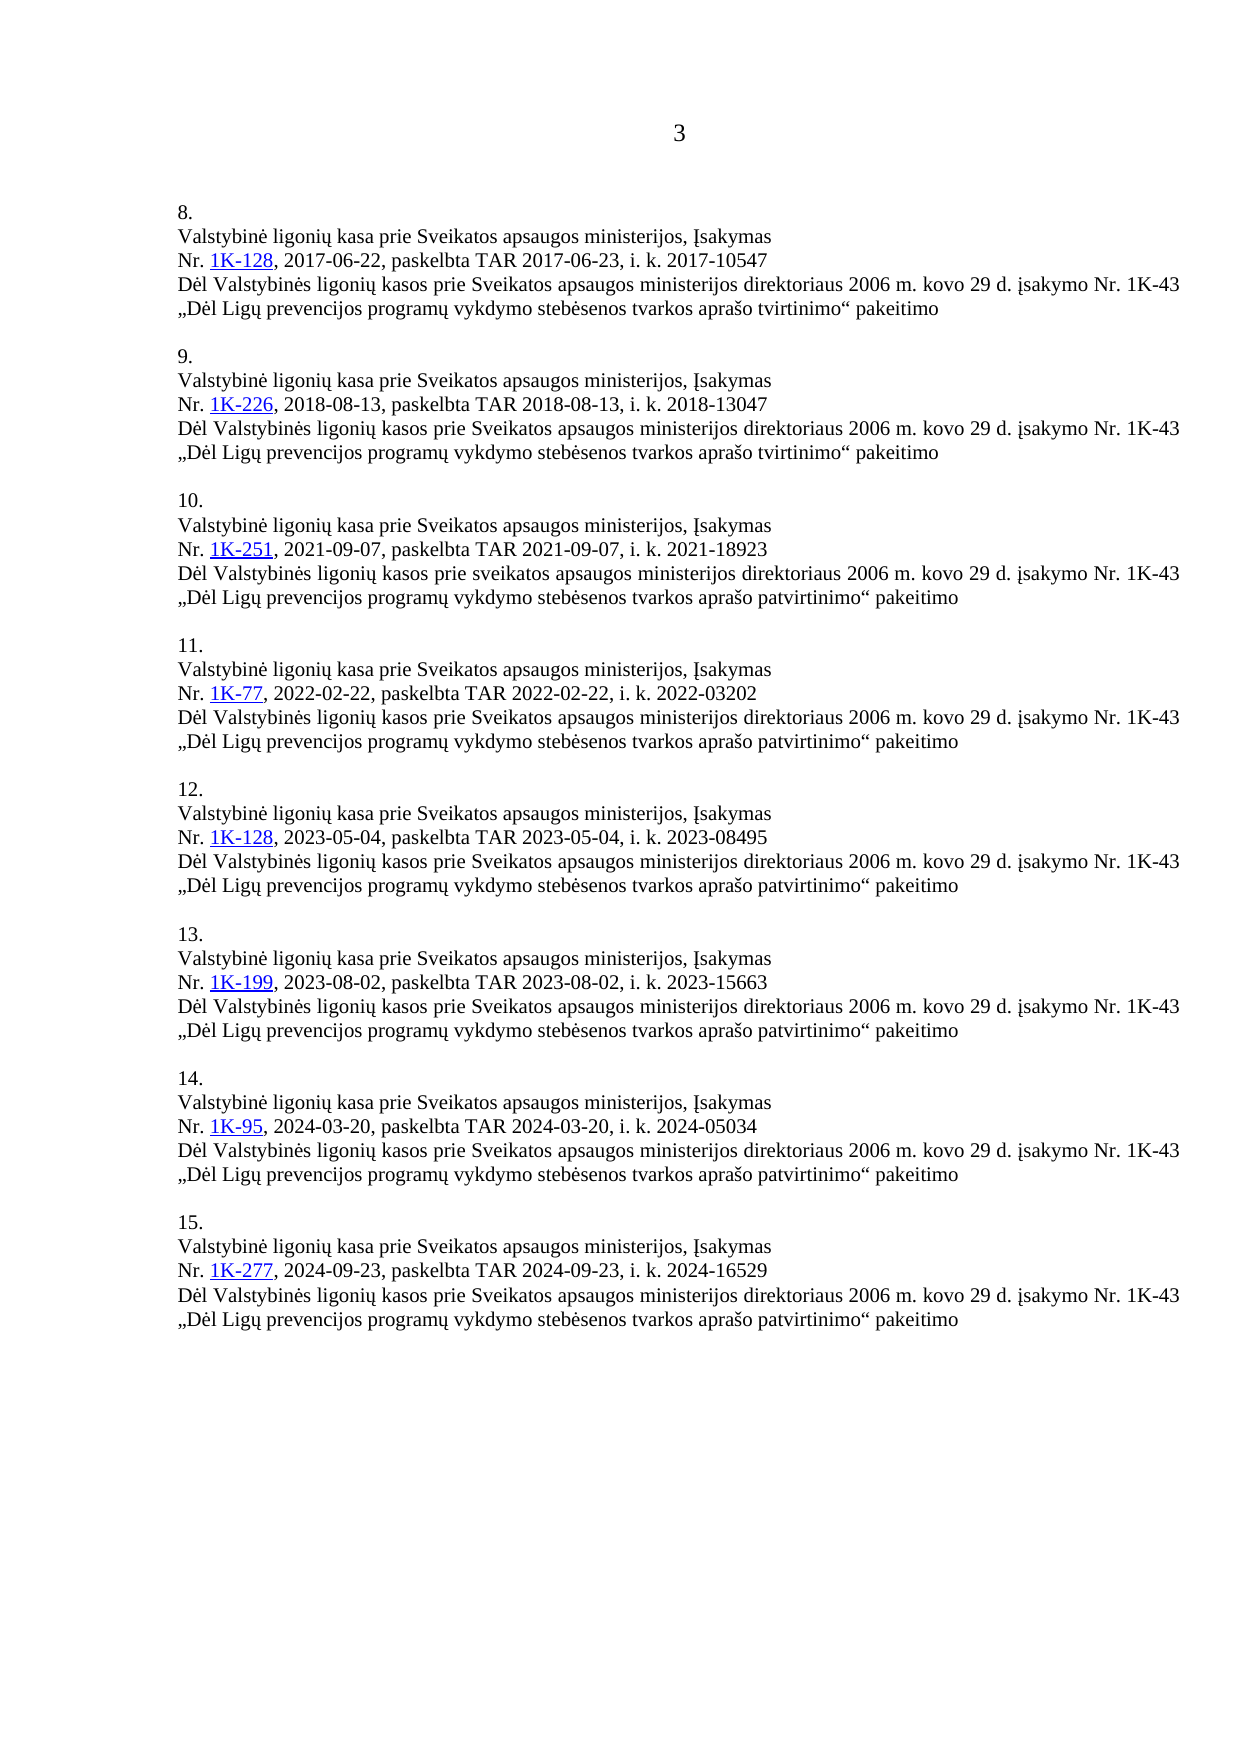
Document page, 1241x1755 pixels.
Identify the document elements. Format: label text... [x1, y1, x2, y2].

text 9. [177, 344, 1181, 368]
text Valstybinė ligonių kasa prie Sveikatos apsaugos ministerijos, Įsakymas [177, 1234, 1181, 1258]
text Dėl Valstybinės ligonių kasos prie Sveikatos apsaugos ministerijos direktoriaus 2006 m. kovo 29 d. įsakymo Nr. 1K-43 „Dėl Ligų prevencijos programų vykdymo stebėsenos tvarkos aprašo patvirtinimo“ pakeitimo [177, 849, 1181, 897]
text Nr. 1K-277, 2024-09-23, paskelbta TAR 2024-09-23, i. k. 2024-16529 [177, 1258, 1181, 1282]
text Dėl Valstybinės ligonių kasos prie Sveikatos apsaugos ministerijos direktoriaus 2006 m. kovo 29 d. įsakymo Nr. 1K-43 „Dėl Ligų prevencijos programų vykdymo stebėsenos tvarkos aprašo patvirtinimo“ pakeitimo [177, 1138, 1181, 1186]
text Dėl Valstybinės ligonių kasos prie Sveikatos apsaugos ministerijos direktoriaus 2006 m. kovo 29 d. įsakymo Nr. 1K-43 „Dėl Ligų prevencijos programų vykdymo stebėsenos tvarkos aprašo tvirtinimo“ pakeitimo [177, 416, 1181, 464]
text Valstybinė ligonių kasa prie Sveikatos apsaugos ministerijos, Įsakymas [177, 512, 1181, 537]
text 11. [177, 633, 1181, 657]
text 13. [177, 922, 1181, 946]
text Nr. 1K-128, 2017-06-22, paskelbta TAR 2017-06-23, i. k. 2017-10547 [177, 248, 1181, 272]
text Valstybinė ligonių kasa prie Sveikatos apsaugos ministerijos, Įsakymas [177, 368, 1181, 392]
text Nr. 1K-95, 2024-03-20, paskelbta TAR 2024-03-20, i. k. 2024-05034 [177, 1114, 1181, 1138]
text Nr. 1K-251, 2021-09-07, paskelbta TAR 2021-09-07, i. k. 2021-18923 [177, 537, 1181, 561]
text Dėl Valstybinės ligonių kasos prie sveikatos apsaugos ministerijos direktoriaus 2006 m. kovo 29 d. įsakymo Nr. 1K-43 „Dėl Ligų prevencijos programų vykdymo stebėsenos tvarkos aprašo patvirtinimo“ pakeitimo [177, 561, 1181, 609]
text Nr. 1K-77, 2022-02-22, paskelbta TAR 2022-02-22, i. k. 2022-03202 [177, 681, 1181, 705]
text Nr. 1K-226, 2018-08-13, paskelbta TAR 2018-08-13, i. k. 2018-13047 [177, 392, 1181, 416]
text 10. [177, 488, 1181, 512]
text Dėl Valstybinės ligonių kasos prie Sveikatos apsaugos ministerijos direktoriaus 2006 m. kovo 29 d. įsakymo Nr. 1K-43 „Dėl Ligų prevencijos programų vykdymo stebėsenos tvarkos aprašo patvirtinimo“ pakeitimo [177, 994, 1181, 1042]
text Valstybinė ligonių kasa prie Sveikatos apsaugos ministerijos, Įsakymas [177, 801, 1181, 825]
text Dėl Valstybinės ligonių kasos prie Sveikatos apsaugos ministerijos direktoriaus 2006 m. kovo 29 d. įsakymo Nr. 1K-43 „Dėl Ligų prevencijos programų vykdymo stebėsenos tvarkos aprašo patvirtinimo“ pakeitimo [177, 705, 1181, 753]
text 15. [177, 1210, 1181, 1234]
text Dėl Valstybinės ligonių kasos prie Sveikatos apsaugos ministerijos direktoriaus 2006 m. kovo 29 d. įsakymo Nr. 1K-43 „Dėl Ligų prevencijos programų vykdymo stebėsenos tvarkos aprašo patvirtinimo“ pakeitimo [177, 1282, 1181, 1331]
text 14. [177, 1066, 1181, 1090]
text Nr. 1K-128, 2023-05-04, paskelbta TAR 2023-05-04, i. k. 2023-08495 [177, 825, 1181, 849]
text Valstybinė ligonių kasa prie Sveikatos apsaugos ministerijos, Įsakymas [177, 657, 1181, 681]
text Nr. 1K-199, 2023-08-02, paskelbta TAR 2023-08-02, i. k. 2023-15663 [177, 970, 1181, 994]
text 12. [177, 777, 1181, 801]
text Dėl Valstybinės ligonių kasos prie Sveikatos apsaugos ministerijos direktoriaus 2006 m. kovo 29 d. įsakymo Nr. 1K-43 „Dėl Ligų prevencijos programų vykdymo stebėsenos tvarkos aprašo tvirtinimo“ pakeitimo [177, 272, 1181, 320]
text Valstybinė ligonių kasa prie Sveikatos apsaugos ministerijos, Įsakymas [177, 1090, 1181, 1114]
text 8. [177, 200, 1181, 224]
text Valstybinė ligonių kasa prie Sveikatos apsaugos ministerijos, Įsakymas [177, 224, 1181, 248]
text Valstybinė ligonių kasa prie Sveikatos apsaugos ministerijos, Įsakymas [177, 946, 1181, 970]
